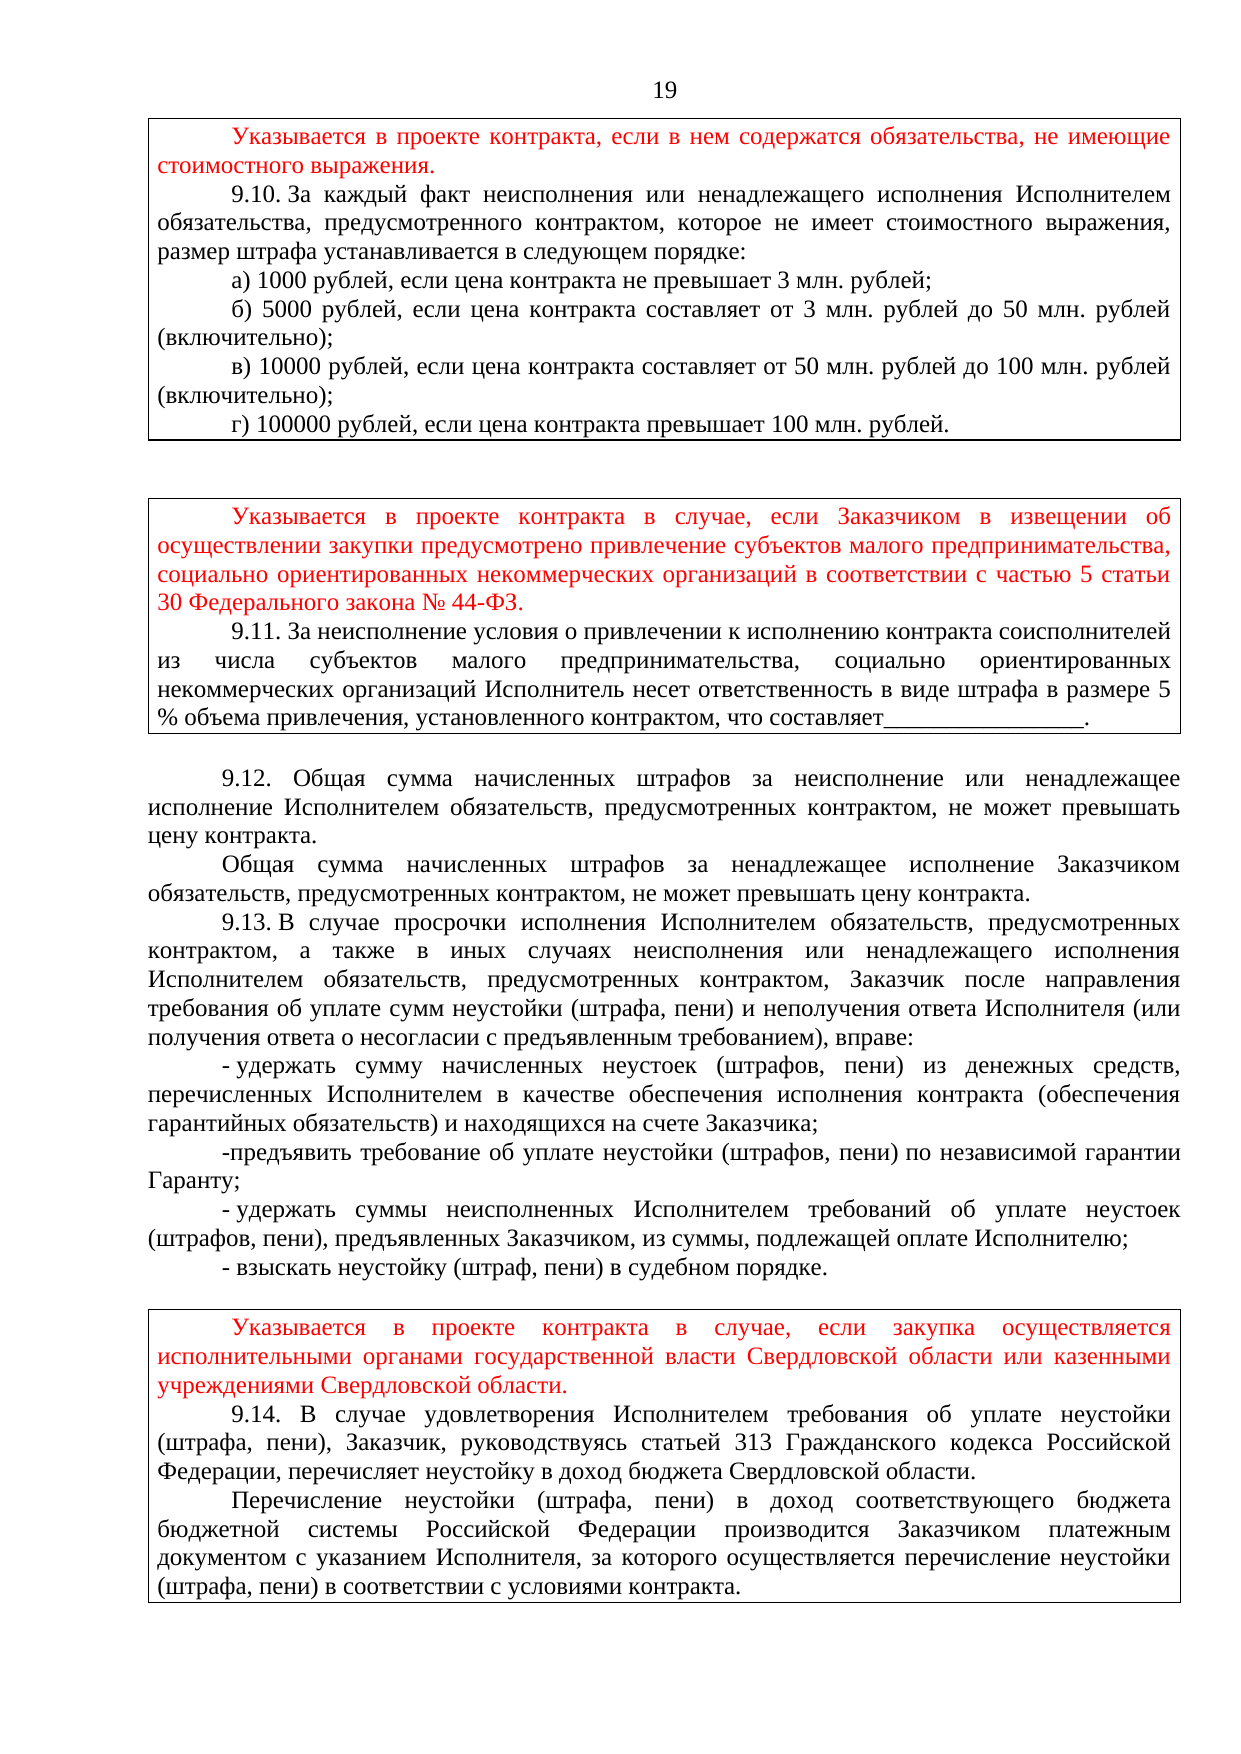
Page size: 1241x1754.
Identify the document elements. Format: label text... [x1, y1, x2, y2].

text Перечисление неустойки (штрафа, пени) в доход соответствующего бюджета бюджетной системы Российской Федерации производится Заказчиком платежным документом с указанием Исполнителя, за которого осуществляется перечисление неустойки (штрафа, пени) в соответствии с условиями контракта. [149, 1482, 1180, 1602]
text Указывается в проекте контракта, если в нем содержатся обязательства, не имеющие стоимостного выражения. [149, 119, 1180, 176]
text - взыскать неустойку (штраф, пени) в судебном порядке. [148, 1252, 1181, 1281]
text а) 1000 рублей, если цена контракта не превышает 3 млн. рублей; [149, 262, 1180, 291]
text 9.14. В случае удовлетворения Исполнителем требования об уплате неустойки (штрафа, пени), Заказчик, руководствуясь статьей 313 Гражданского кодекса Российской Федерации, перечисляет неустойку в доход бюджета Свердловской области. [149, 1396, 1180, 1482]
text 9.11. За неисполнение условия о привлечении к исполнению контракта соисполнителей из числа субъектов малого предпринимательства, социально ориентированных некоммерческих организаций Исполнитель несет ответственность в виде штрафа в размере 5 % объема привлечения, установленного контрактом, что составляет________________. [149, 613, 1180, 733]
text в) 10000 рублей, если цена контракта составляет от 50 млн. рублей до 100 млн. рублей (включительно); [149, 348, 1180, 406]
text 9.13. В случае просрочки исполнения Исполнителем обязательств, предусмотренных контрактом, а также в иных случаях неисполнения или ненадлежащего исполнения Исполнителем обязательств, предусмотренных контрактом, Заказчик после направления требования об уплате сумм неустойки (штрафа, пени) и неполучения ответа Исполнителя (или получения ответа о несогласии с предъявленным требованием), вправе: [148, 907, 1181, 1051]
text 9.12. Общая сумма начисленных штрафов за неисполнение или ненадлежащее исполнение Исполнителем обязательств, предусмотренных контрактом, не может превышать цену контракта. [148, 763, 1181, 849]
text Указывается в проекте контракта в случае, если Заказчиком в извещении об осуществлении закупки предусмотрено привлечение субъектов малого предпринимательства, социально ориентированных некоммерческих организаций в соответствии с частью 5 статьи 30 Федерального закона № 44-ФЗ. [149, 499, 1180, 613]
text Общая сумма начисленных штрафов за ненадлежащее исполнение Заказчиком обязательств, предусмотренных контрактом, не может превышать цену контракта. [148, 849, 1181, 907]
text - удержать суммы неисполненных Исполнителем требований об уплате неустоек (штрафов, пени), предъявленных Заказчиком, из суммы, подлежащей оплате Исполнителю; [148, 1194, 1181, 1252]
text 9.10. За каждый факт неисполнения или ненадлежащего исполнения Исполнителем обязательства, предусмотренного контрактом, которое не имеет стоимостного выражения, размер штрафа устанавливается в следующем порядке: [149, 176, 1180, 262]
text Указывается в проекте контракта в случае, если закупка осуществляется исполнительными органами государственной власти Свердловской области или казенными учреждениями Свердловской области. [149, 1310, 1180, 1396]
text -предъявить требование об уплате неустойки (штрафов, пени) по независимой гарантии Гаранту; [148, 1137, 1181, 1194]
text г) 100000 рублей, если цена контракта превышает 100 млн. рублей. [149, 406, 1180, 439]
text - удержать сумму начисленных неустоек (штрафов, пени) из денежных средств, перечисленных Исполнителем в качестве обеспечения исполнения контракта (обеспечения гарантийных обязательств) и находящихся на счете Заказчика; [148, 1051, 1181, 1137]
text б) 5000 рублей, если цена контракта составляет от 3 млн. рублей до 50 млн. рублей (включительно); [149, 291, 1180, 348]
